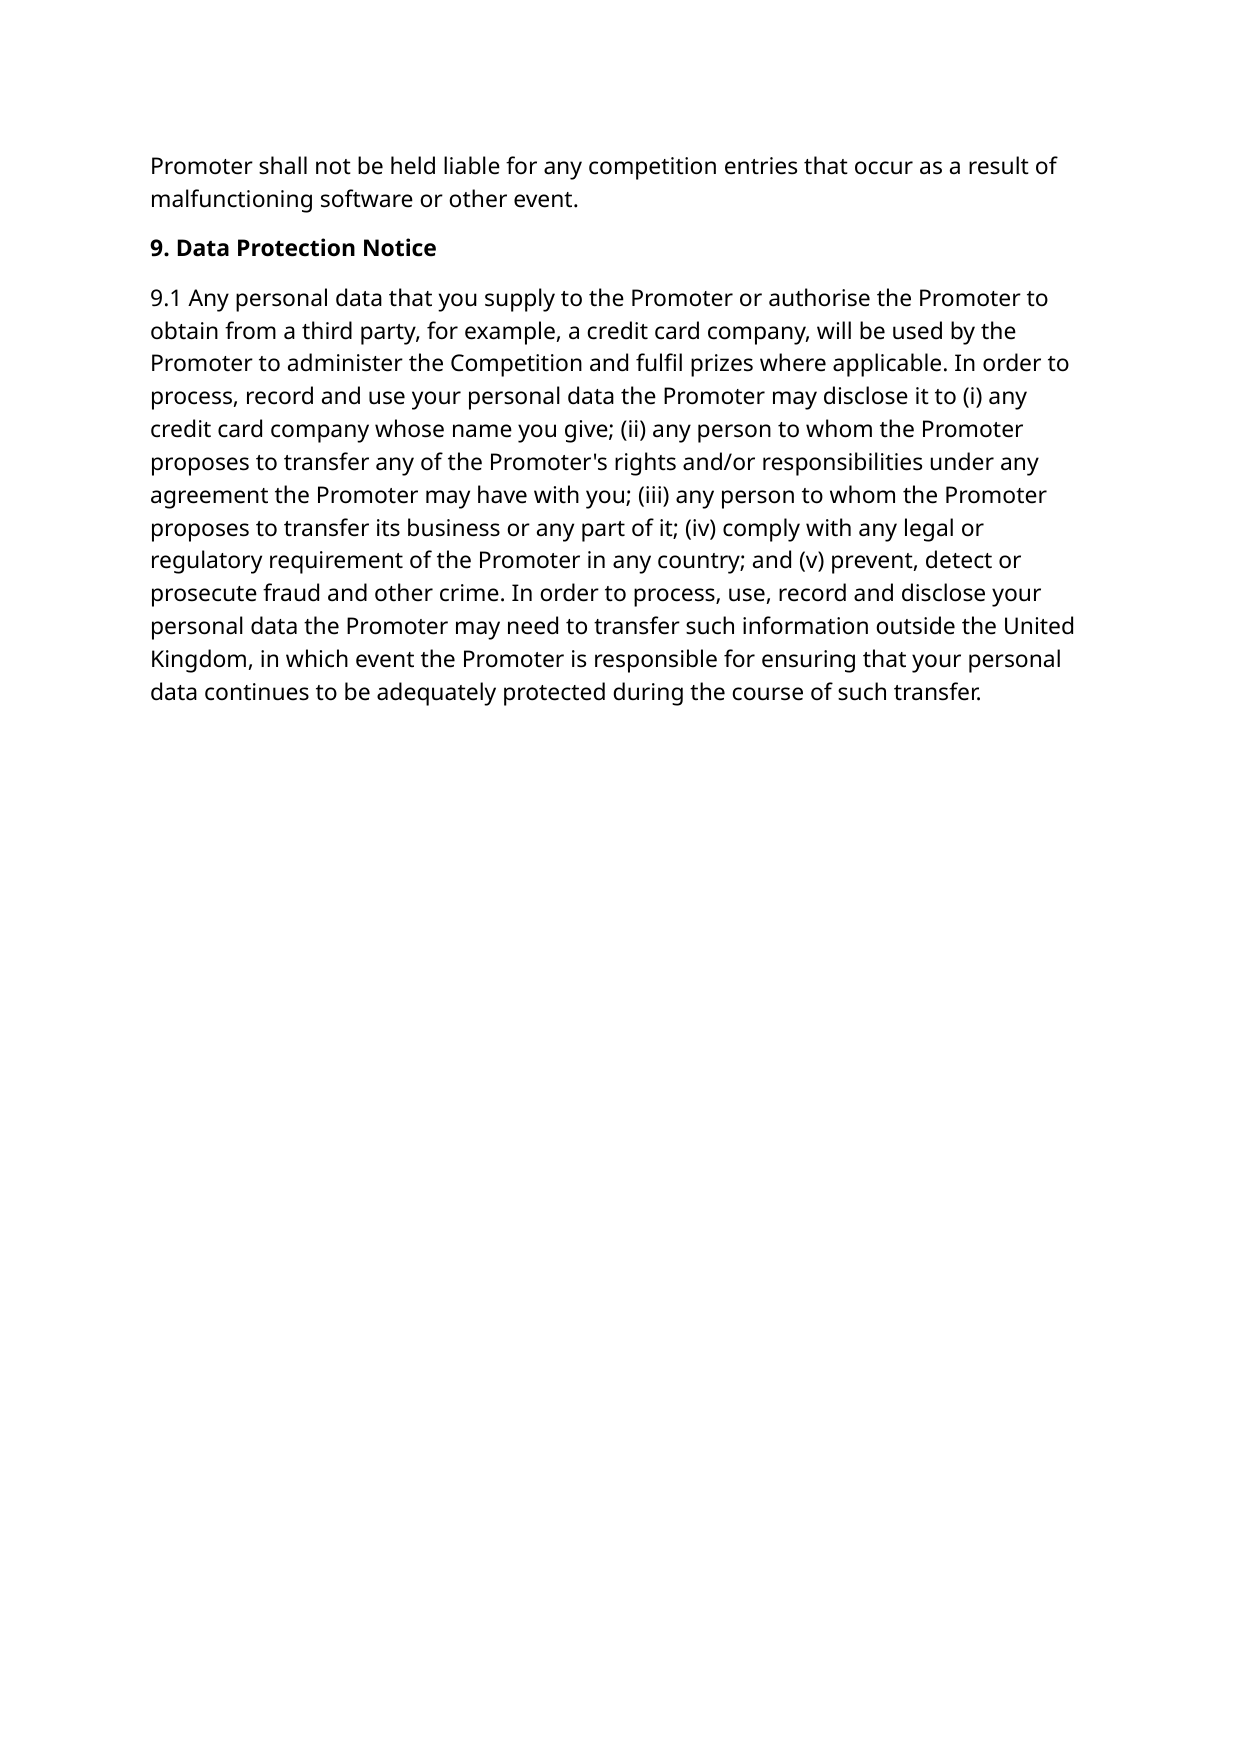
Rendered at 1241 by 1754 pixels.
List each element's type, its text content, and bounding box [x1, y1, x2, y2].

text 9.1 Any personal data that you supply to the Promoter or authorise the Promoter to obtain from a third party, for example, a credit card company, will be used by the Promoter to administer the Competition and fulfil prizes where applicable. In order to process, record and use your personal data the Promoter may disclose it to (i) any credit card company whose name you give; (ii) any person to whom the Promoter proposes to transfer any of the Promoter's rights and/or responsibilities under any agreement the Promoter may have with you; (iii) any person to whom the Promoter proposes to transfer its business or any part of it; (iv) comply with any legal or regulatory requirement of the Promoter in any country; and (v) prevent, detect or prosecute fraud and other crime. In order to process, use, record and disclose your personal data the Promoter may need to transfer such information outside the United Kingdom, in which event the Promoter is responsible for ensuring that your personal data continues to be adequately protected during the course of such transfer. [150, 282, 1090, 707]
text 9. Data Protection Notice [150, 232, 1090, 263]
text Promoter shall not be held liable for any competition entries that occur as a result of malfunctioning software or other event. [150, 150, 1090, 214]
